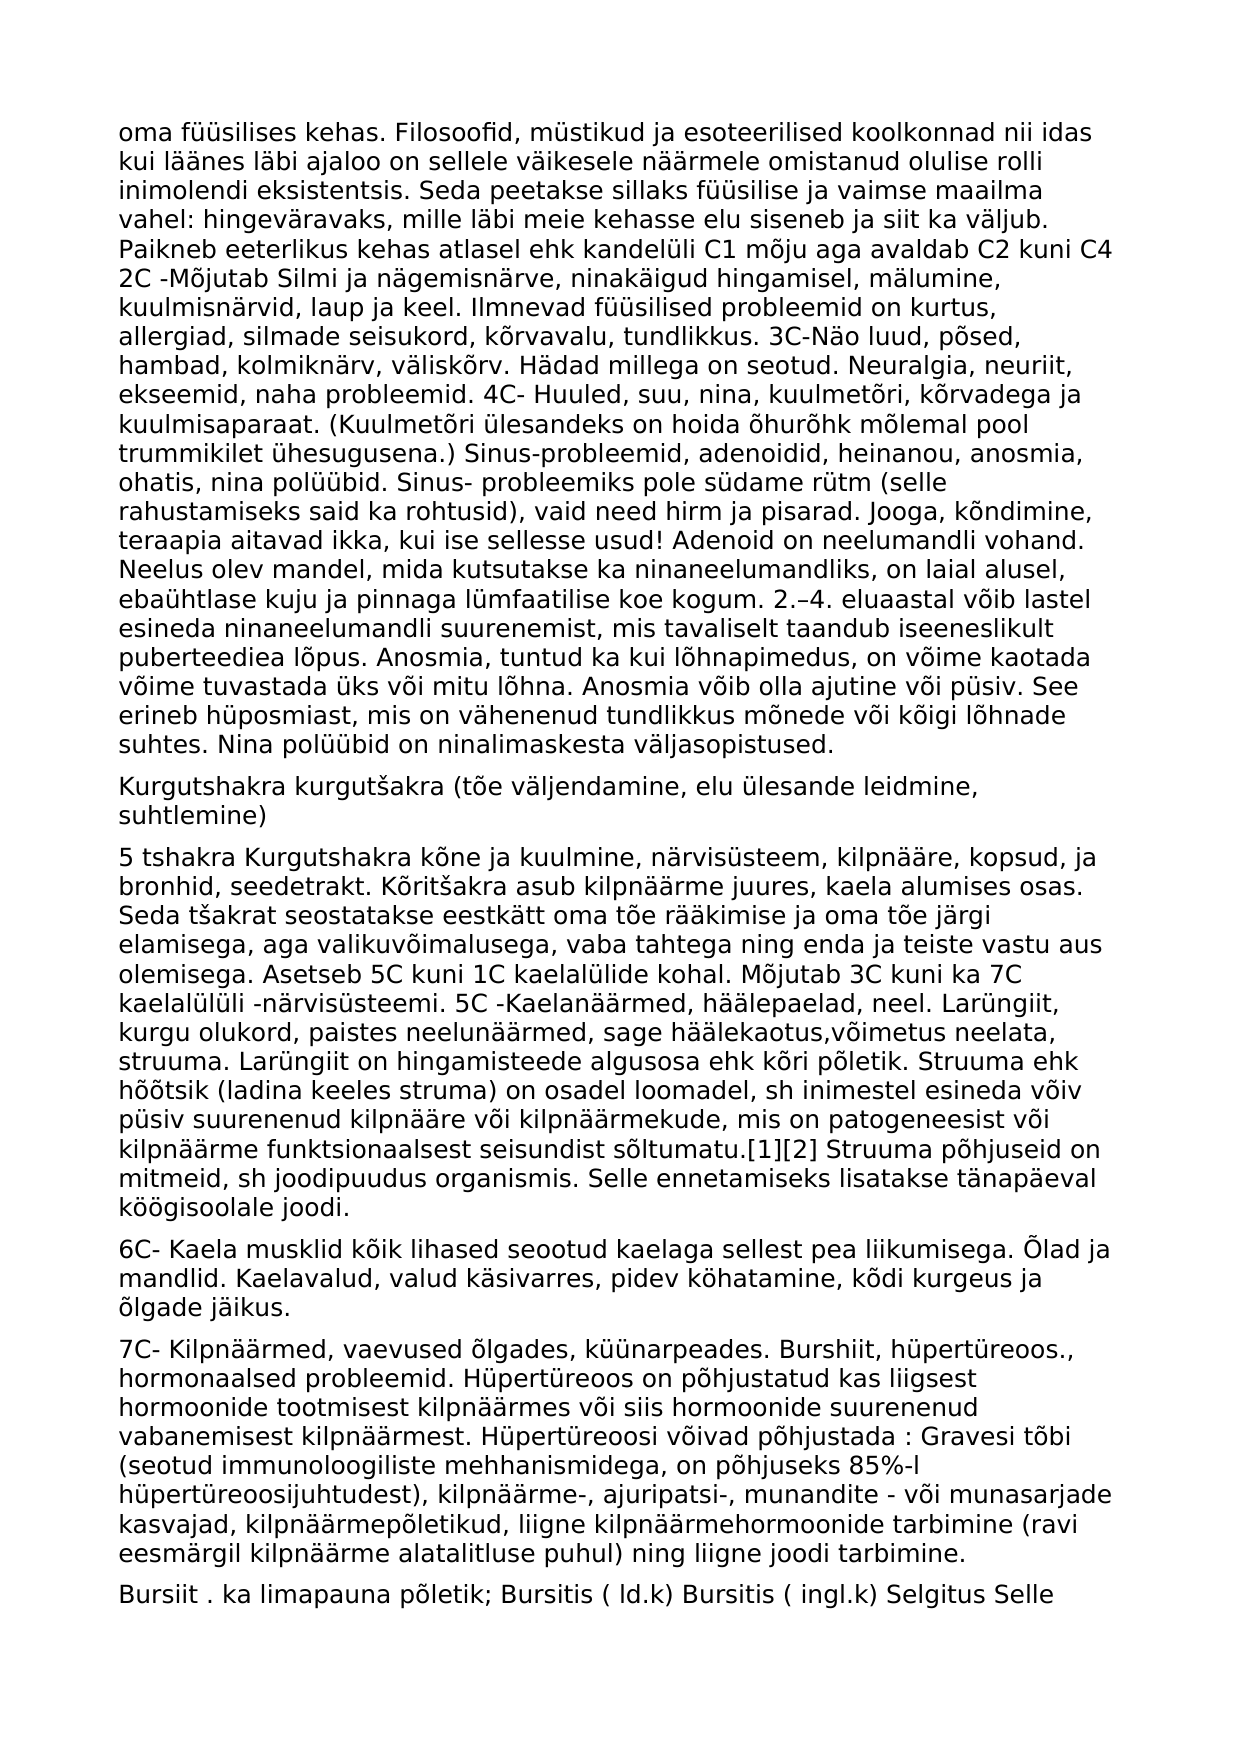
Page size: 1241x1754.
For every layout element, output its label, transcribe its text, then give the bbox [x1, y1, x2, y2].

text 7C- Kilpnäärmed, vaevused õlgades, küünarpeades. Burshiit, hüpertüreoos., hormonaalsed probleemid. Hüpertüreoos on põhjustatud kas liigsest hormoonide tootmisest kilpnäärmes või siis hormoonide suurenenud vabanemisest kilpnäärmest. Hüpertüreoosi võivad põhjustada : Gravesi tõbi (seotud immunoloogiliste mehhanismidega, on põhjuseks 85%-l hüpertüreoosijuhtudest), kilpnäärme-, ajuripatsi-, munandite - või munasarjade kasvajad, kilpnäärmepõletikud, liigne kilpnäärmehormoonide tarbimine (ravi eesmärgil kilpnäärme alatalitluse puhul) ning liigne joodi tarbimine. [118, 1335, 1122, 1568]
text 5 tshakra Kurgutshakra kõne ja kuulmine, närvisüsteem, kilpnääre, kopsud, ja bronhid, seedetrakt. Kõritšakra asub kilpnäärme juures, kaela alumises osas. Seda tšakrat seostatakse eestkätt oma tõe rääkimise ja oma tõe järgi elamisega, aga valikuvõimalusega, vaba tahtega ning enda ja teiste vastu aus olemisega. Asetseb 5C kuni 1C kaelalülide kohal. Mõjutab 3C kuni ka 7C kaelalülüli -närvisüsteemi. 5C -Kaelanäärmed, häälepaelad, neel. Larüngiit, kurgu olukord, paistes neelunäärmed, sage häälekaotus,võimetus neelata, struuma. Larüngiit on hingamisteede algusosa ehk kõri põletik. Struuma ehk hõõtsik (ladina keeles struma) on osadel loomadel, sh inimestel esineda võiv püsiv suurenenud kilpnääre või kilpnäärmekude, mis on patogeneesist või kilpnäärme funktsionaalsest seisundist sõltumatu.[1][2] Struuma põhjuseid on mitmeid, sh joodipuudus organismis. Selle ennetamiseks lisatakse tänapäeval köögisoolale joodi. [118, 843, 1122, 1222]
text Bursiit . ka limapauna põletik; Bursitis ( ld.k) Bursitis ( ingl.k) Selgitus Selle [118, 1581, 1122, 1610]
text 6C- Kaela musklid kõik lihased seootud kaelaga sellest pea liikumisega. Õlad ja mandlid. Kaelavalud, valud käsivarres, pidev köhatamine, kõdi kurgeus ja õlgade jäikus. [118, 1235, 1122, 1322]
text oma füüsilises kehas. Filosoofid, müstikud ja esoteerilised koolkonnad nii idas kui läänes läbi ajaloo on sellele väikesele näärmele omistanud olulise rolli inimolendi eksistentsis. Seda peetakse sillaks füüsilise ja vaimse maailma vahel: hingeväravaks, mille läbi meie kehasse elu siseneb ja siit ka väljub. Paikneb eeterlikus kehas atlasel ehk kandelüli C1 mõju aga avaldab C2 kuni C4 2C -Mõjutab Silmi ja nägemisnärve, ninakäigud hingamisel, mälumine, kuulmisnärvid, laup ja keel. Ilmnevad füüsilised probleemid on kurtus, allergiad, silmade seisukord, kõrvavalu, tundlikkus. 3C-Näo luud, põsed, hambad, kolmiknärv, väliskõrv. Hädad millega on seotud. Neuralgia, neuriit, ekseemid, naha probleemid. 4C- Huuled, suu, nina, kuulmetõri, kõrvadega ja kuulmisaparaat. (Kuulmetõri ülesandeks on hoida õhurõhk mõlemal pool trummikilet ühesugusena.) Sinus-probleemid, adenoidid, heinanou, anosmia, ohatis, nina polüübid. Sinus- probleemiks pole südame rütm (selle rahustamiseks said ka rohtusid), vaid need hirm ja pisarad. Jooga, kõndimine, teraapia aitavad ikka, kui ise sellesse usud! Adenoid on neelumandli vohand. Neelus olev mandel, mida kutsutakse ka ninaneelumandliks, on laial alusel, ebaühtlase kuju ja pinnaga lümfaatilise koe kogum. 2.–4. eluaastal võib lastel esineda ninaneelumandli suurenemist, mis tavaliselt taandub iseeneslikult puberteediea lõpus. Anosmia, tuntud ka kui lõhnapimedus, on võime kaotada võime tuvastada üks või mitu lõhna. Anosmia võib olla ajutine või püsiv. See erineb hüposmiast, mis on vähenenud tundlikkus mõnede või kõigi lõhnade suhtes. Nina polüübid on ninalimaskesta väljasopistused. [118, 118, 1122, 760]
text Kurgutshakra kurgutšakra (tõe väljendamine, elu ülesande leidmine, suhtlemine) [118, 772, 1122, 831]
